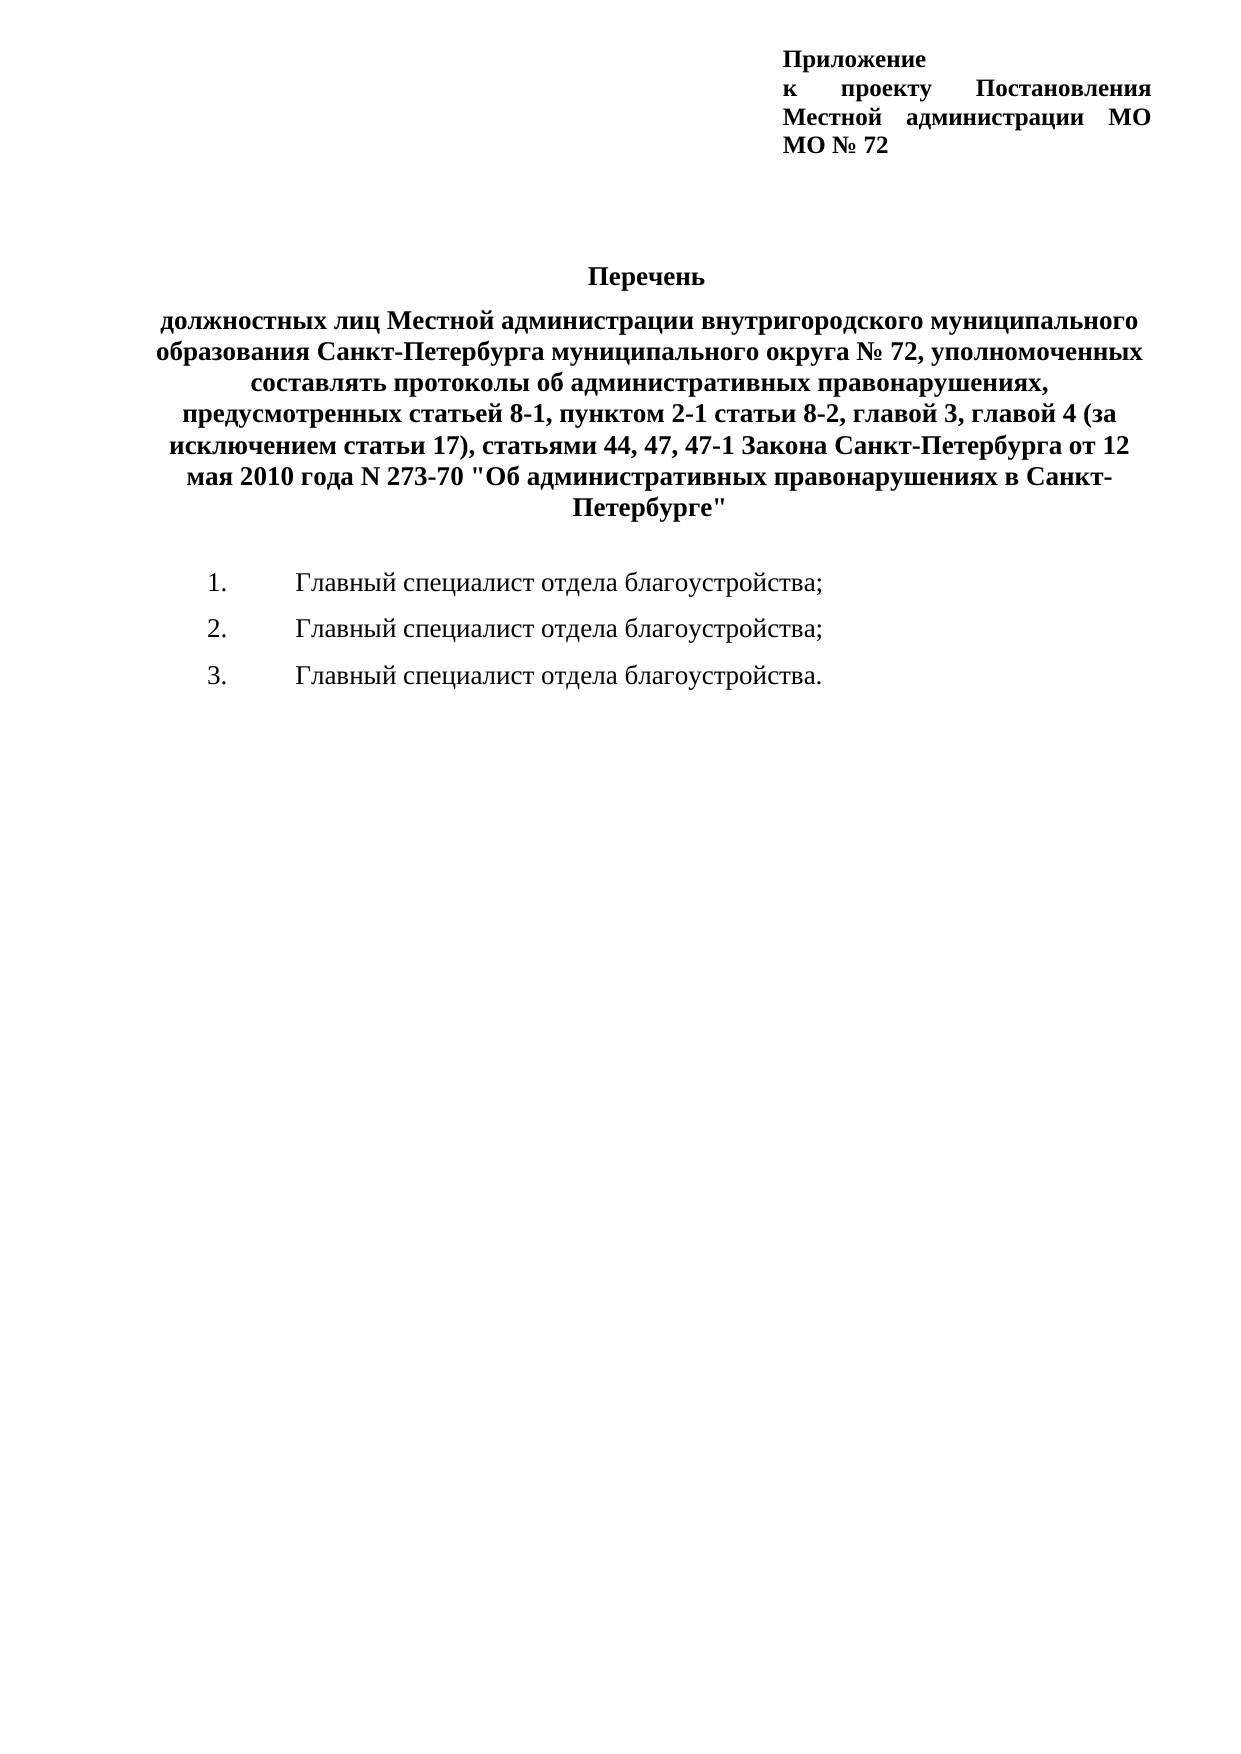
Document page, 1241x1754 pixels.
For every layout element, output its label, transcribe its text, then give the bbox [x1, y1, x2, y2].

list Главный специалист отдела благоустройства. [148, 659, 1152, 690]
text к проекту Постановления Местной администрации МО МО № 72 [783, 73, 1152, 159]
text должностных лиц Местной администрации внутригородского муниципального образования Санкт-Петербурга муниципального округа № 72, уполномоченных составлять протоколы об административных правонарушениях, предусмотренных статьей 8-1, пунктом 2-1 статьи 8-2, главой 3, главой 4 (за исключением статьи 17), статьями 44, 47, 47-1 Закона Санкт-Петербурга от 12 мая 2010 года N 273-70 "Об административных правонарушениях в Санкт-Петербурге" [148, 304, 1152, 522]
list Главный специалист отдела благоустройства; [148, 612, 1152, 644]
list Главный специалист отдела благоустройства; [148, 566, 1152, 597]
text Перечень [148, 261, 1152, 292]
text Приложение [783, 44, 1152, 73]
